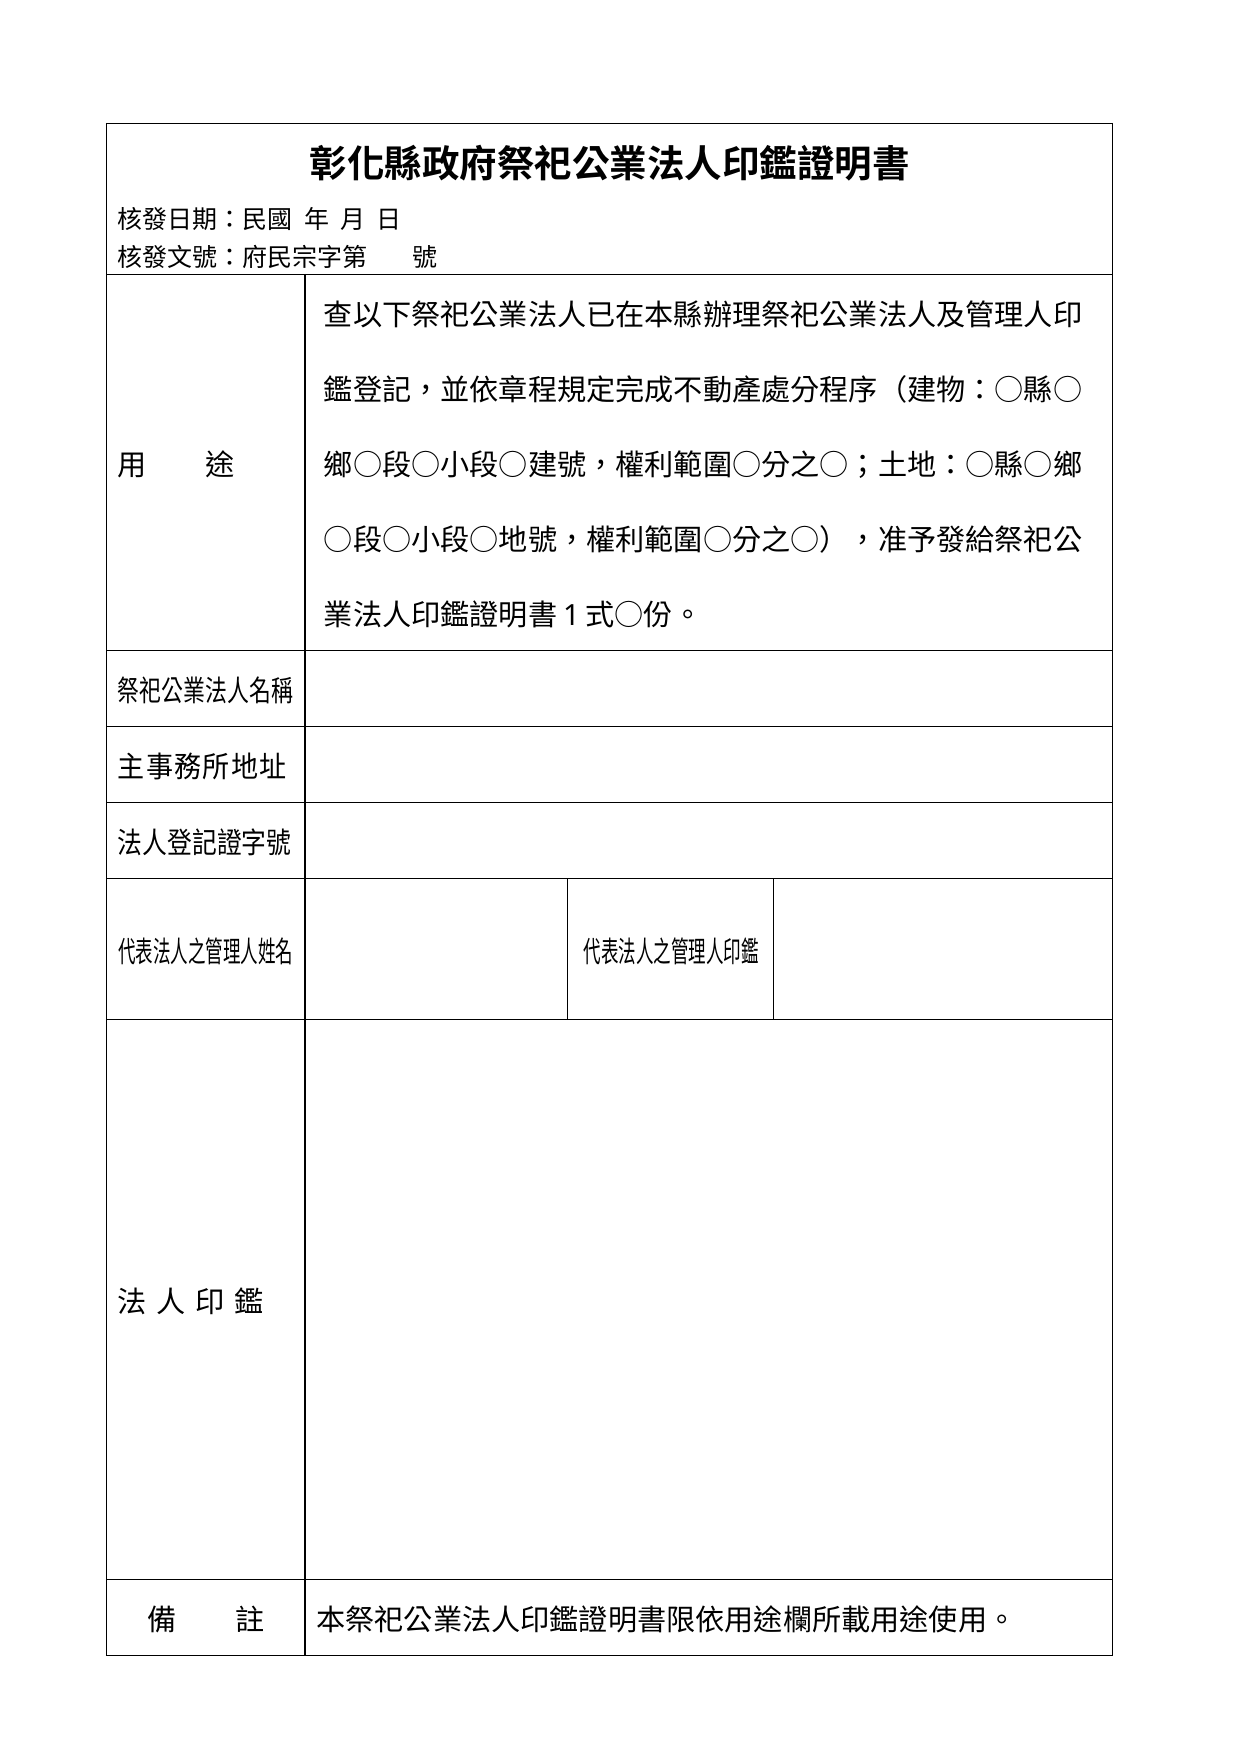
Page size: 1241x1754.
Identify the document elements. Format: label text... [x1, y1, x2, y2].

table_cell 備註 [107, 1580, 304, 1655]
table_cell [306, 1020, 1112, 1579]
table_header 彰化縣政府祭祀公業法人印鑑證明書 核發日期：民國 年 月 日 核發文號：府民宗字第 號 [107, 124, 1112, 274]
table_cell [306, 651, 1112, 726]
table_cell [306, 727, 1112, 802]
table_cell 代表法人之管理人印鑑 [568, 879, 773, 1019]
table_cell 查以下祭祀公業法人已在本縣辦理祭祀公業法人及管理人印鑑登記，並依章程規定完成不動產處分程序（建物：○縣○鄉○段○小段○建號，權利範圍○分之○；土地：○縣○鄉○段○小段○地號，權利範圍○分之○），准予發給祭祀公業法人印鑑證明書1式○份。 [306, 275, 1112, 650]
table_cell [306, 803, 1112, 878]
table_cell 法人印鑑 [107, 1020, 304, 1579]
table_cell 本祭祀公業法人印鑑證明書限依用途欄所載用途使用。 [306, 1580, 1112, 1655]
table_cell 主事務所地址 [107, 727, 304, 802]
table_cell 法人登記證字號 [107, 803, 304, 878]
table_cell [774, 879, 1112, 1019]
table_cell 代表法人之管理人姓名 [107, 879, 304, 1019]
table_cell 祭祀公業法人名稱 [107, 651, 304, 726]
table_cell [306, 879, 567, 1019]
table_cell 用途 [107, 275, 304, 650]
